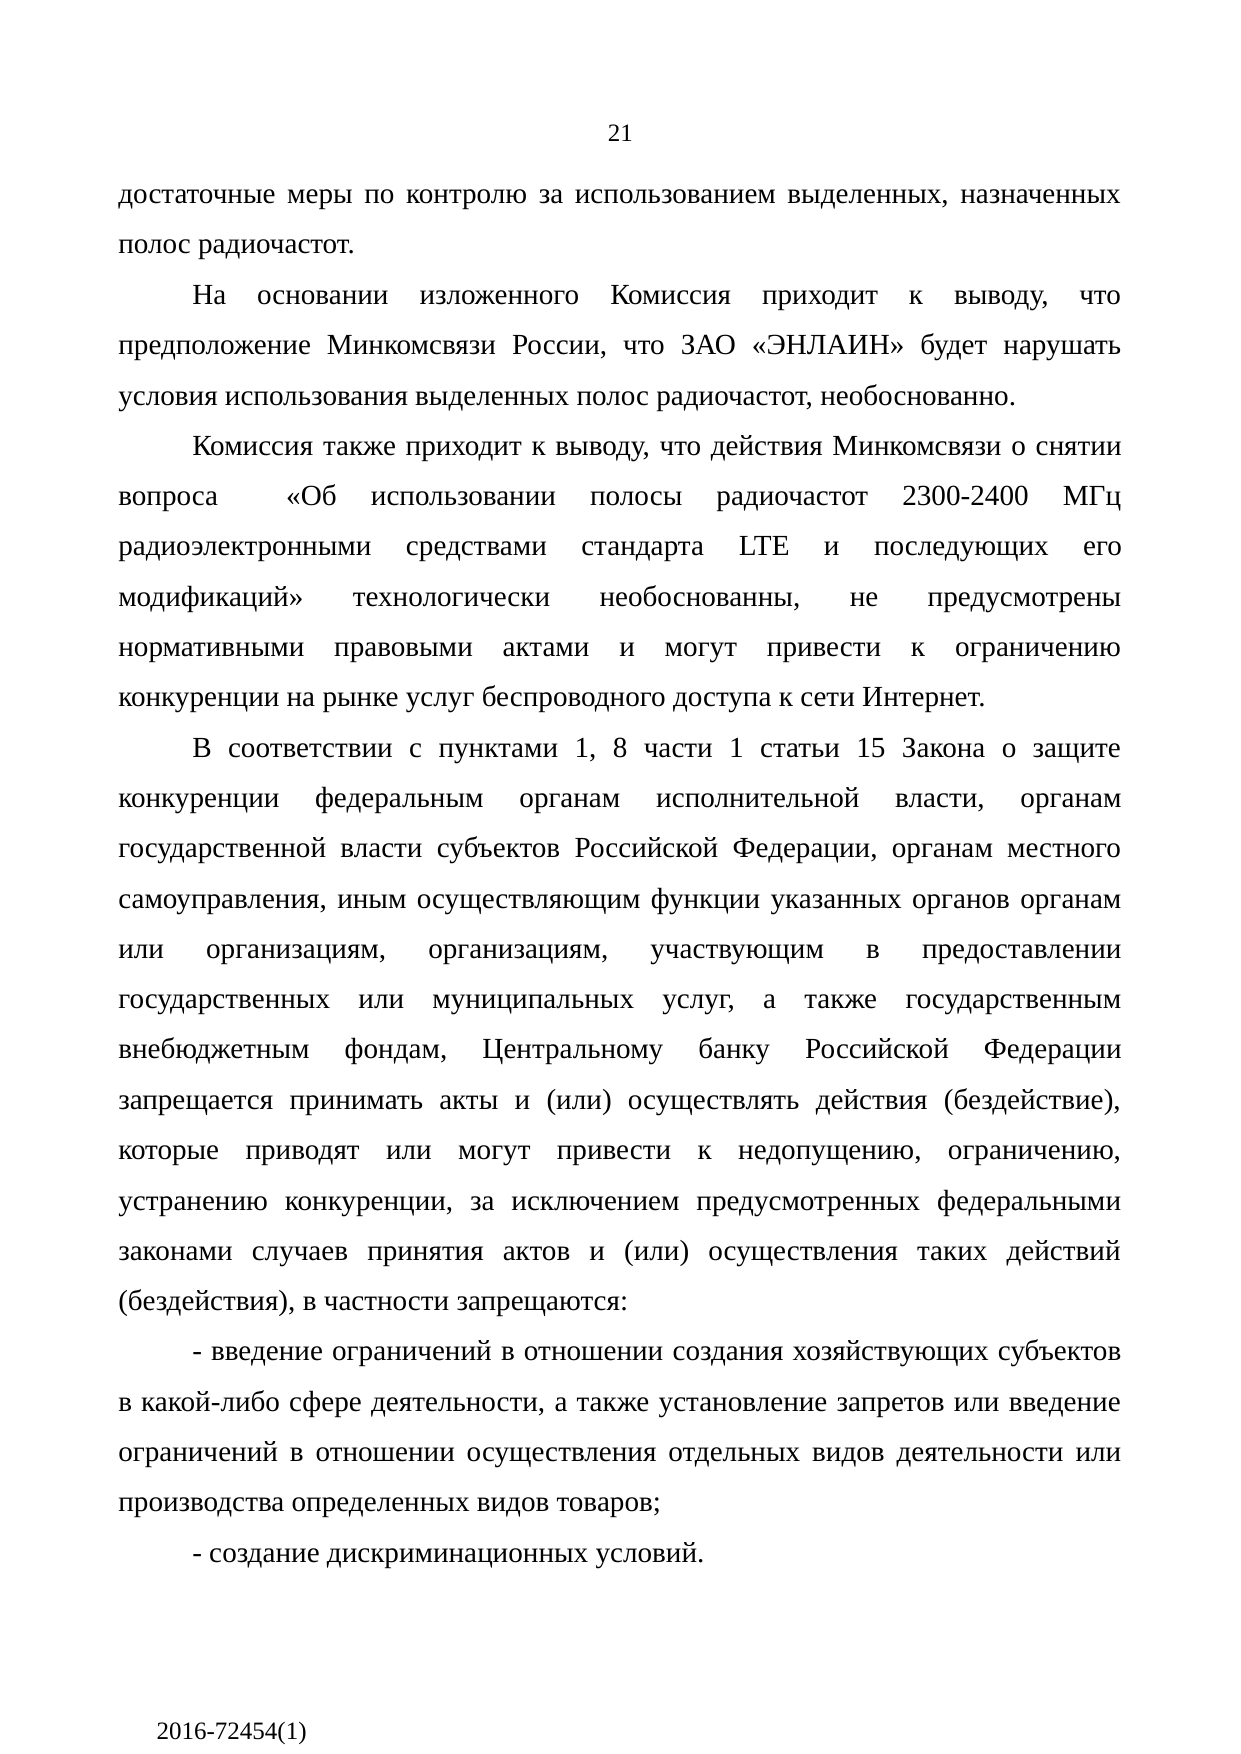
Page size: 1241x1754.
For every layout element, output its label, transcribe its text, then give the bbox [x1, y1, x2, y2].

text достаточные меры по контролю за использованием выделенных, назначенных полос радиочастот. [118, 176, 1122, 260]
text - создание дискриминационных условий. [118, 1535, 1122, 1568]
text - введение ограничений в отношении создания хозяйствующих субъектов в какой-либо сфере деятельности, а также установление запретов или введение ограничений в отношении осуществления отдельных видов деятельности или производства определенных видов товаров; [118, 1333, 1122, 1518]
text Комиссия также приходит к выводу, что действия Минкомсвязи о снятии вопроса «Об использовании полосы радиочастот 2300-2400 МГц радиоэлектронными средствами стандарта LTE и последующих его модификаций» технологически необоснованны, не предусмотрены нормативными правовыми актами и могут привести к ограничению конкуренции на рынке услуг беспроводного доступа к сети Интернет. [118, 428, 1122, 713]
text В соответствии с пунктами 1, 8 части 1 статьи 15 Закона о защите конкуренции федеральным органам исполнительной власти, органам государственной власти субъектов Российской Федерации, органам местного самоуправления, иным осуществляющим функции указанных органов органам или организациям, организациям, участвующим в предоставлении государственных или муниципальных услуг, а также государственным внебюджетным фондам, Центральному банку Российской Федерации запрещается принимать акты и (или) осуществлять действия (бездействие), которые приводят или могут привести к недопущению, ограничению, устранению конкуренции, за исключением предусмотренных федеральными законами случаев принятия актов и (или) осуществления таких действий (бездействия), в частности запрещаются: [118, 730, 1122, 1317]
text На основании изложенного Комиссия приходит к выводу, что предположение Минкомсвязи России, что ЗАО «ЭНЛАИН» будет нарушать условия использования выделенных полос радиочастот, необоснованно. [118, 277, 1122, 411]
